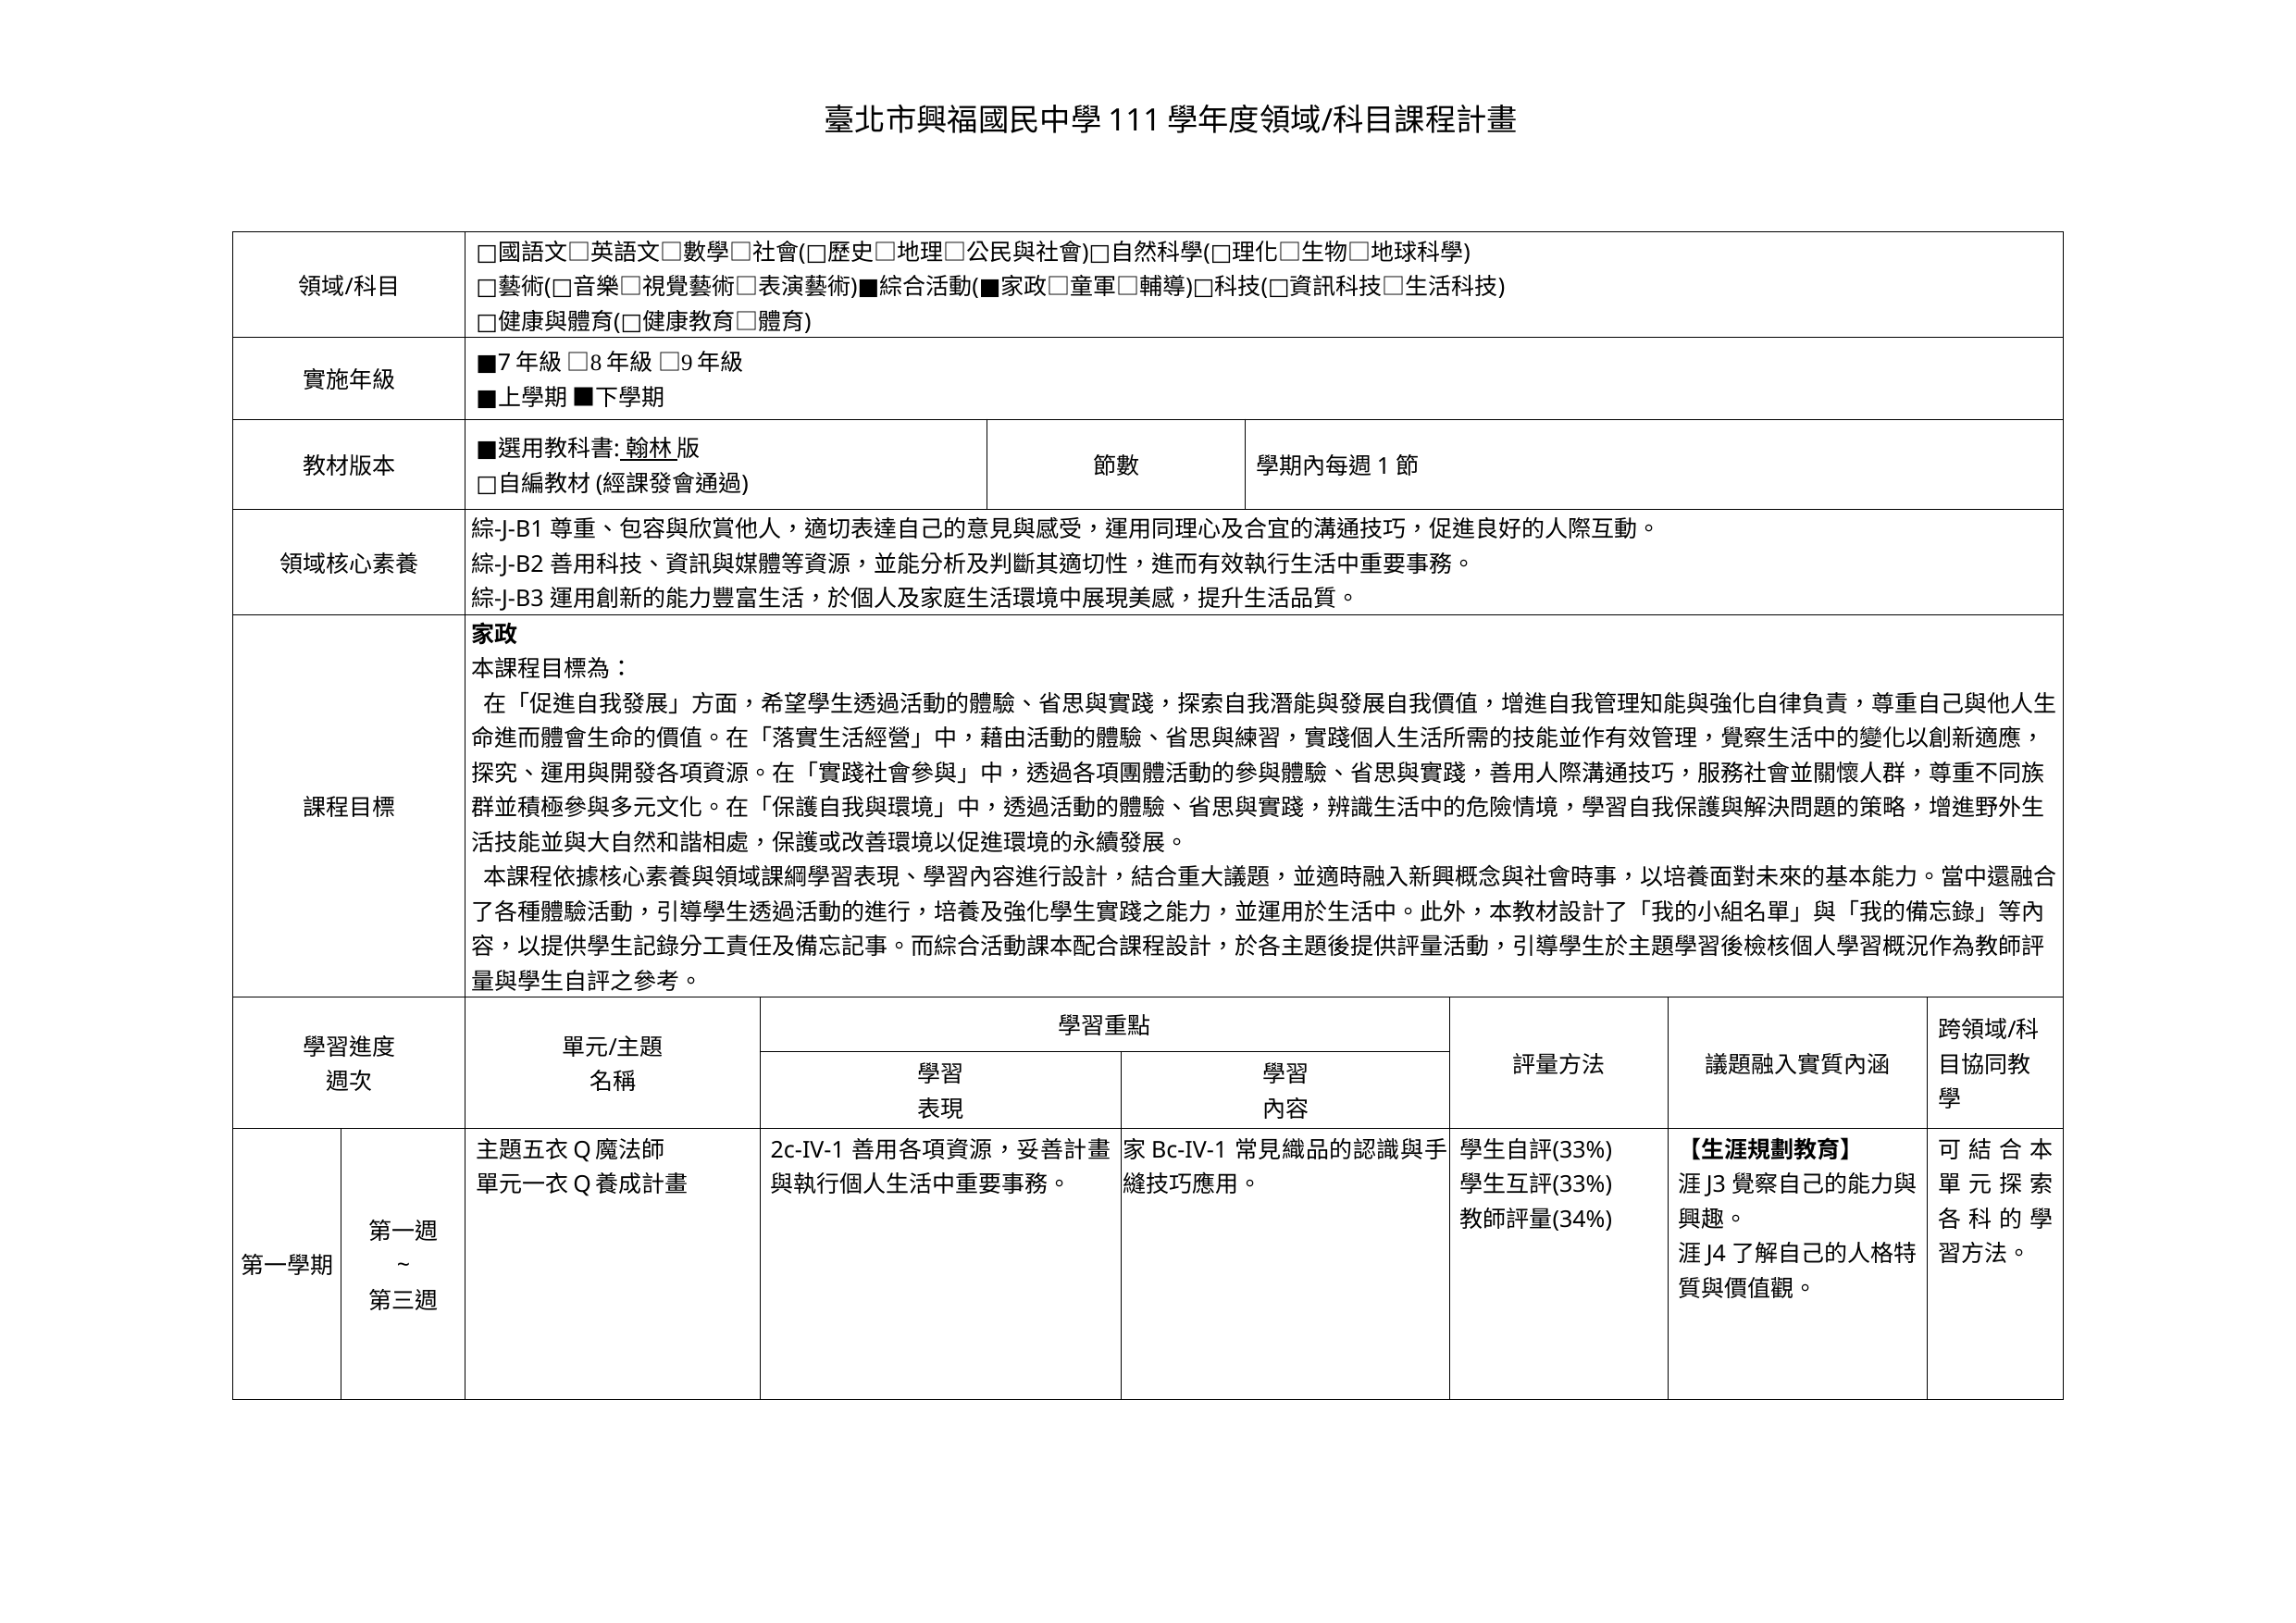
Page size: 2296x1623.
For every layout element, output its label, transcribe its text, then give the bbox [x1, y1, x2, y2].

table_cell 領域核心素養 [233, 510, 465, 613]
table_cell 課程目標 [233, 615, 465, 997]
table_header □國語文□英語文□數學□社會(□歷史□地理□公民與社會)□自然科學(□理化□生物□地球科學) □藝術(□音樂□視覺藝術□表演藝術)■綜合活動(■家政□童軍□輔導)□科技(□資訊科技□生活科技) □健康與體育(□健康教育□體育) [465, 232, 2063, 337]
table_cell 【生涯規劃教育】 涯J3 覺察自己的能力與興趣。 涯J4 了解自己的人格特質與價值觀。 [1669, 1129, 1927, 1399]
table_cell 2c-IV-1 善用各項資源，妥善計畫與執行個人生活中重要事務。 [761, 1129, 1121, 1399]
table_cell 學期內每週 1 節 [1246, 420, 2063, 509]
table_cell ■選用教科書: 翰林 版 □自編教材 (經課發會通過) [465, 420, 987, 509]
table_cell 評量方法 [1450, 997, 1668, 1128]
table_cell 主題五衣Q魔法師 單元一衣Q養成計畫 [465, 1129, 760, 1399]
table_cell 家Bc-IV-1 常見織品的認識與手縫技巧應用。 [1122, 1129, 1449, 1399]
table_cell 跨領域/科目協同教學 [1928, 997, 2063, 1128]
table_cell 家政 本課程目標為： 在「促進自我發展」方面，希望學生透過活動的體驗、省思與實踐，探索自我潛能與發展自我價值，增進自我管理知能與強化自律負責，尊重自己與他人生命進而體會生命的價值。在「落實生活經營」中，藉由活動的體驗、省思與練習，實踐個人生活所需的技能並作有效管理，覺察生活中的變化以創新適應，探究、運用與開發各項資源。在「實踐社會參與」中，透過各項團體活動的參與體驗、省思與實踐，善用人際溝通技巧，服務社會並關懷人群，尊重不同族群並積極參與多元文化。在「保護自我與環境」中，透過活動的體驗、省思與實踐，辨識生活中的危險情境，學習自我保護與解決問題的策略，增進野外生活技能並與大自然和諧相處，保護或改善環境以促進環境的永續發展。 本課程依據核心素養與領域課綱學習表現、學習內容進行設計，結合重大議題，並適時融入新興概念與社會時事，以培養面對未來的基本能力。當中還融合了各種體驗活動，引導學生透過活動的進行，培養及強化學生實踐之能力，並運用於生活中。此外，本教材設計了「我的小組名單」與「我的備忘錄」等內容，以提供學生記錄分工責任及備忘記事。而綜合活動課本配合課程設計，於各主題後提供評量活動，引導學生於主題學習後檢核個人學習概況作為教師評量與學生自評之參考。 [465, 615, 2063, 997]
table_cell ■7年級 □8年級 □9年級 ■上學期 ■下學期 [465, 338, 2063, 418]
table_cell 綜-J-B1 尊重、包容與欣賞他人，適切表達自己的意見與感受，運用同理心及合宜的溝通技巧，促進良好的人際互動。 綜-J-B2 善用科技、資訊與媒體等資源，並能分析及判斷其適切性，進而有效執行生活中重要事務。 綜-J-B3 運用創新的能力豐富生活，於個人及家庭生活環境中展現美感，提升生活品質。 [465, 510, 2063, 613]
table_cell 學習 表現 [761, 1052, 1121, 1128]
table_cell 學習 內容 [1122, 1052, 1449, 1128]
table_cell 學習重點 [761, 997, 1449, 1051]
table_cell 學習進度 週次 [233, 997, 465, 1128]
table_cell 可結合本單元探索各科的學習方法。 [1928, 1129, 2063, 1399]
table_header 領域/科目 [233, 232, 465, 337]
table_cell 節數 [987, 420, 1245, 509]
table_cell 實施年級 [233, 338, 465, 418]
table_cell 學生自評(33%) 學生互評(33%) 教師評量(34%) [1450, 1129, 1668, 1399]
table_cell 第一週 ~ 第三週 [341, 1129, 465, 1399]
table_cell 單元/主題 名稱 [465, 997, 760, 1128]
table_cell 教材版本 [233, 420, 465, 509]
text 臺北市興福國民中學111學年度領域/科目課程計畫 [116, 82, 2226, 152]
table_cell 第一學期 [233, 1129, 341, 1399]
table_cell 議題融入實質內涵 [1669, 997, 1927, 1128]
